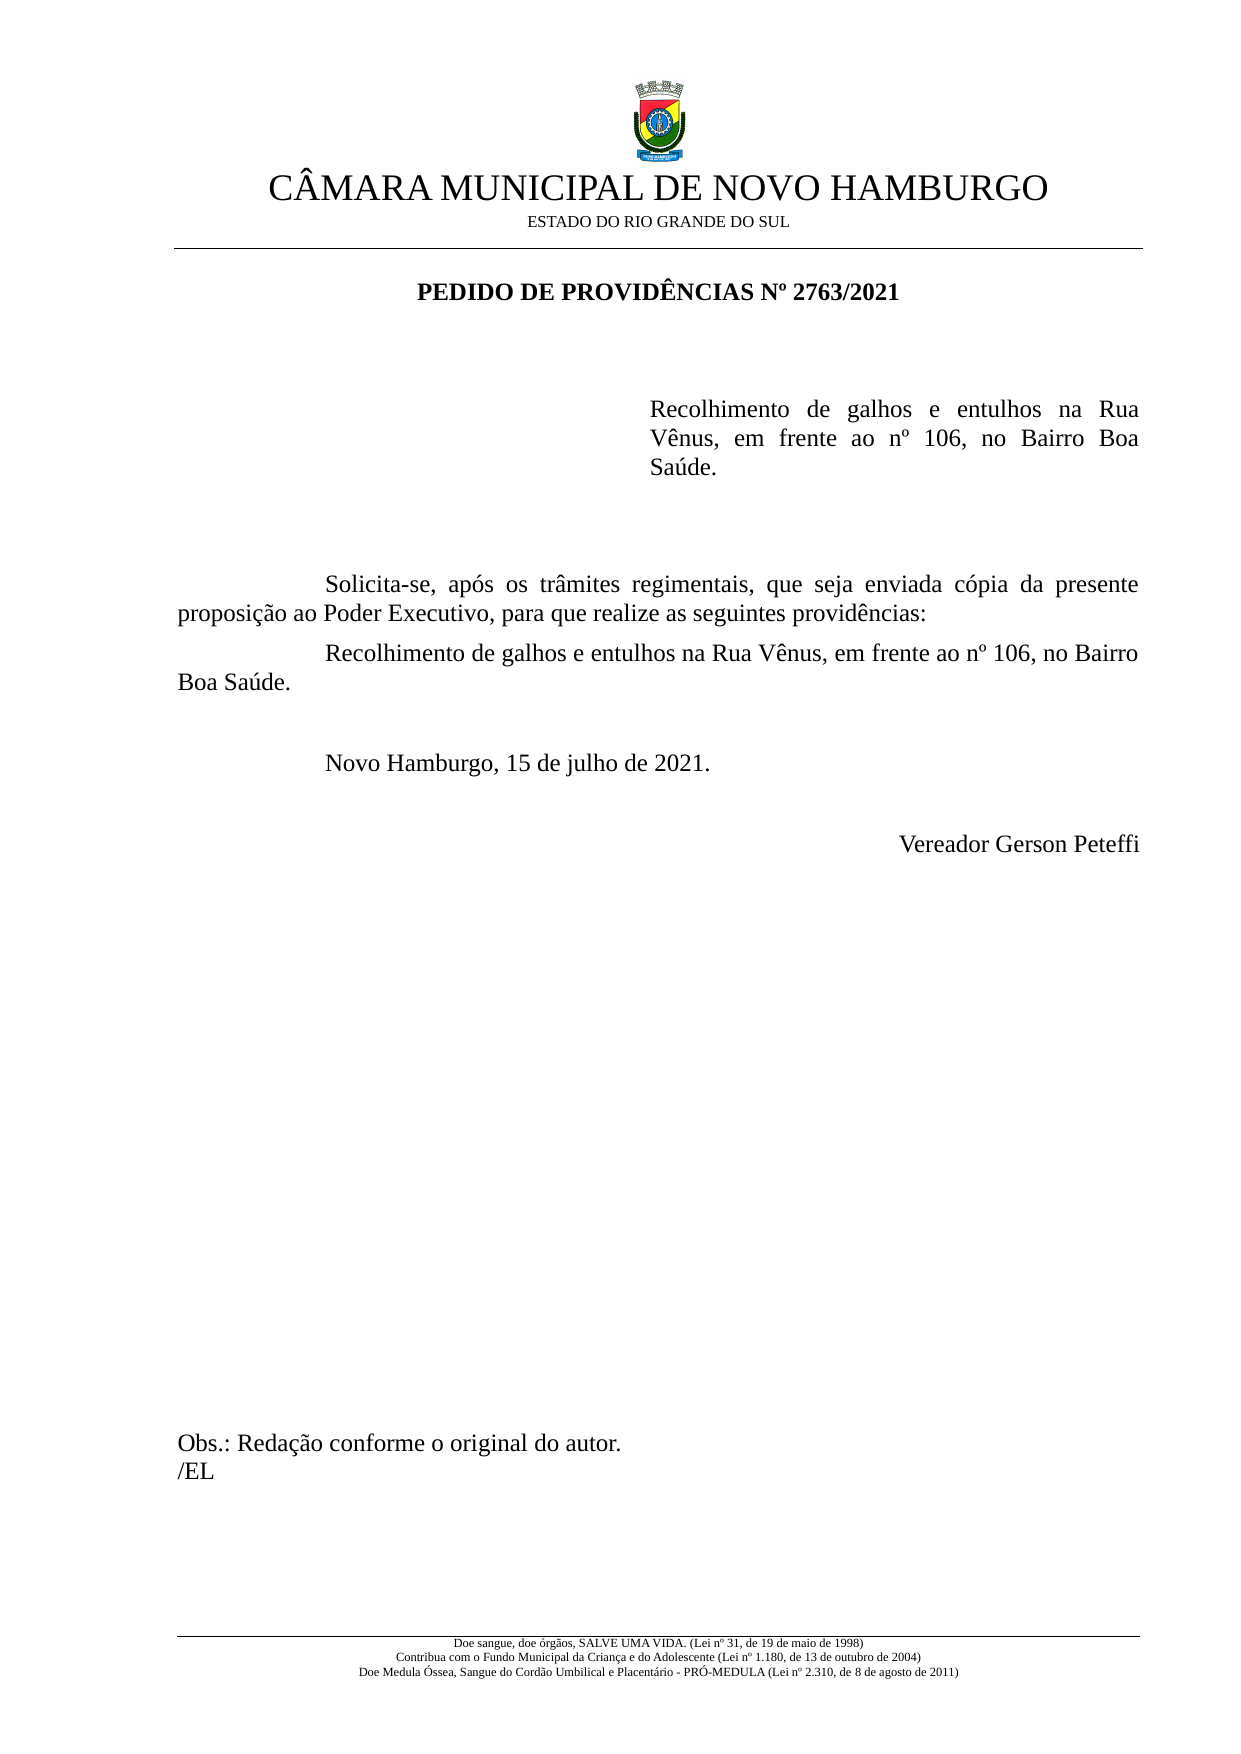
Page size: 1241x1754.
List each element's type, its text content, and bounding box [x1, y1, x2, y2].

text /EL [177, 1456, 1140, 1485]
picture [629, 75, 688, 166]
text PEDIDO DE PROVIDÊNCIAS Nº 2763/2021 [177, 277, 1140, 306]
text Obs.: Redação conforme o original do autor. [177, 1428, 1140, 1456]
text Recolhimento de galhos e entulhos na Rua Vênus, em frente ao nº 106, no Bairro Boa Saúde. [649, 394, 1140, 480]
text Vereador Gerson Peteffi [177, 829, 1140, 858]
text Recolhimento de galhos e entulhos na Rua Vênus, em frente ao nº 106, no Bairro Boa Saúde. [177, 638, 1140, 696]
text Solicita-se, após os trâmites regimentais, que seja enviada cópia da presente proposição ao Poder Executivo, para que realize as seguintes providências: [177, 569, 1140, 626]
text Novo Hamburgo, 15 de julho de 2021. [177, 748, 1140, 777]
